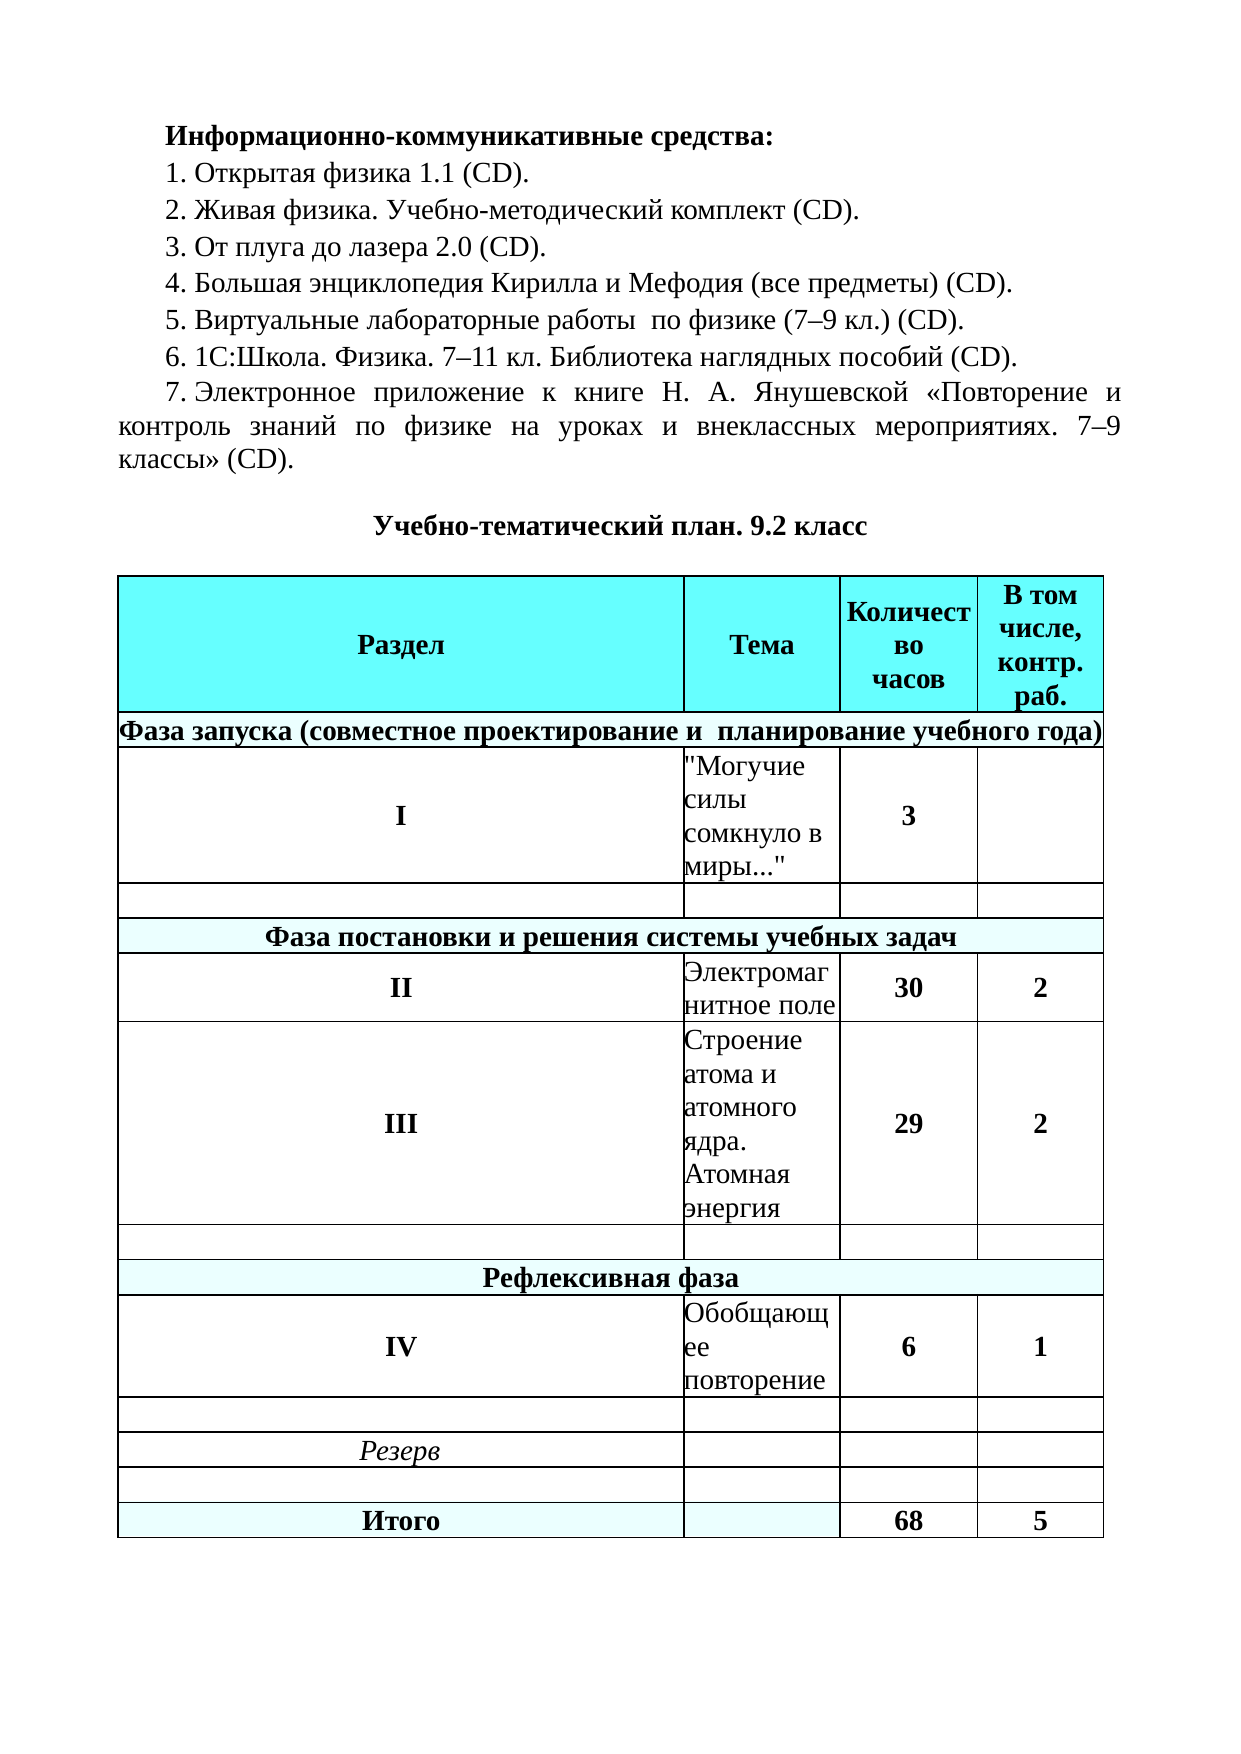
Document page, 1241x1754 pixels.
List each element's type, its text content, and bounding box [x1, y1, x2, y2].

table_cell 5 [978, 1503, 1103, 1536]
table_cell IV [119, 1296, 683, 1396]
table_cell [841, 1225, 977, 1259]
table_cell [978, 1468, 1103, 1501]
table_cell 2 [978, 954, 1103, 1021]
table_cell [685, 884, 839, 917]
table_cell [685, 1468, 839, 1501]
table_cell Обобщающее повторение [685, 1296, 839, 1396]
table_cell Фаза постановки и решения системы учебных задач [119, 919, 1103, 952]
text Информационно-коммуникативные средства: [118, 118, 1122, 152]
text 4. Большая энциклопедия Кирилла и Мефодия (все предметы) (CD). [118, 266, 1122, 299]
text 6. 1С:Школа. Физика. 7–11 кл. Библиотека наглядных пособий (CD). [118, 339, 1122, 373]
table_cell 1 [978, 1296, 1103, 1396]
table_cell [841, 1468, 977, 1501]
table_cell [685, 1225, 839, 1259]
table_cell [841, 1433, 977, 1466]
table_cell [685, 1503, 839, 1536]
table_cell Рефлексивная фаза [119, 1260, 1103, 1294]
table_cell Фаза запуска (совместное проектирование и планирование учебного года) [119, 713, 1103, 746]
table_cell 2 [978, 1022, 1103, 1224]
table_header В том числе, контр. раб. [978, 577, 1103, 711]
table_cell [978, 884, 1103, 917]
table_cell Итого [119, 1503, 683, 1536]
table_cell [978, 1225, 1103, 1259]
table_cell III [119, 1022, 683, 1224]
table_cell I [119, 748, 683, 882]
text 5. Виртуальные лабораторные работы по физике (7–9 кл.) (CD). [118, 302, 1122, 336]
text 7. Электронное приложение к книге Н. А. Янушевской «Повторение и контроль знаний по физике на уроках и внеклассных мероприятиях. 7–9 классы» (CD). [118, 374, 1122, 475]
table_cell [685, 1433, 839, 1466]
table_cell [841, 884, 977, 917]
table_cell [119, 884, 683, 917]
text Учебно-тематический план. 9.2 класс [118, 508, 1122, 542]
table_cell 3 [841, 748, 977, 882]
table_cell [685, 1398, 839, 1431]
table_cell 68 [841, 1503, 977, 1536]
table_cell II [119, 954, 683, 1021]
table_header Тема [685, 577, 839, 711]
table_cell [119, 1468, 683, 1501]
table_cell 30 [841, 954, 977, 1021]
text 3. От плуга до лазера 2.0 (CD). [118, 229, 1122, 262]
table_cell [119, 1398, 683, 1431]
table_cell 6 [841, 1296, 977, 1396]
table_cell [978, 1398, 1103, 1431]
table_header Раздел [119, 577, 683, 711]
table_cell Строение атома и атомного ядра. Атомная энергия [685, 1022, 839, 1224]
table_cell Электромагнитное поле [685, 954, 839, 1021]
table_cell Резерв [119, 1433, 683, 1466]
text 2. Живая физика. Учебно-методический комплект (CD). [118, 192, 1122, 225]
table_header Количество часов [841, 577, 977, 711]
table_cell [119, 1225, 683, 1259]
table_cell [978, 1433, 1103, 1466]
text 1. Открытая физика 1.1 (CD). [118, 155, 1122, 188]
table_cell [978, 748, 1103, 882]
table_cell [841, 1398, 977, 1431]
table_cell 29 [841, 1022, 977, 1224]
table_cell "Могучие силы сомкнуло в миры..." [685, 748, 839, 882]
